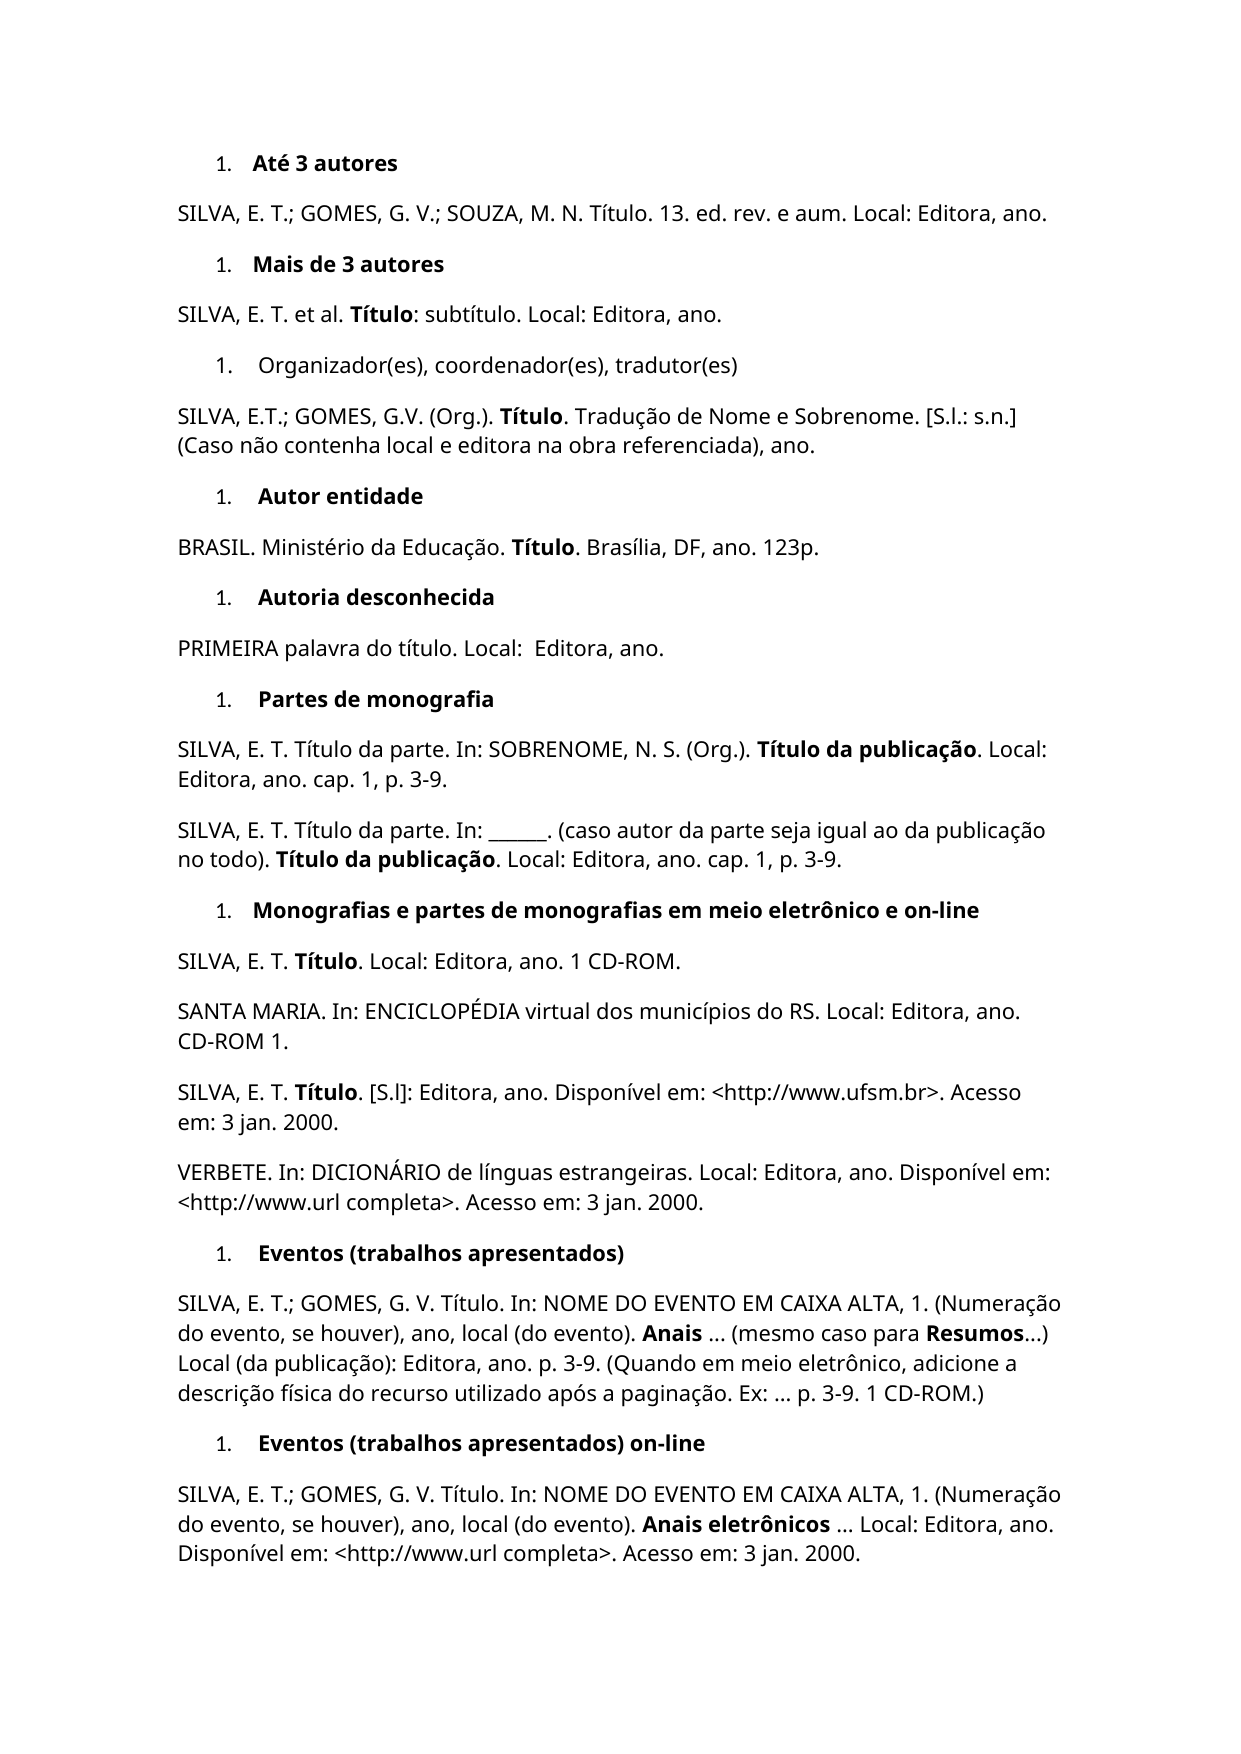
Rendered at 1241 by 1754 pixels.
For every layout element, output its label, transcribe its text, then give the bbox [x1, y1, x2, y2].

list Autoria desconhecida [215, 582, 1063, 612]
list Monografias e partes de monografias em meio eletrônico e on-line [215, 895, 1063, 925]
list Mais de 3 autores [215, 249, 1063, 279]
text SILVA, E. T. Título. [S.l]: Editora, ano. Disponível em: <http://www.ufsm.br>. Acesso em: 3 jan. 2000. [177, 1077, 1063, 1136]
text SILVA, E. T.; GOMES, G. V. Título. In: NOME DO EVENTO EM CAIXA ALTA, 1. (Numeração do evento, se houver), ano, local (do evento). Anais eletrônicos ... Local: Editora, ano. Disponível em: <http://www.url completa>. Acesso em: 3 jan. 2000. [177, 1479, 1063, 1568]
list Organizador(es), coordenador(es), tradutor(es) [215, 350, 1063, 380]
text PRIMEIRA palavra do título. Local: Editora, ano. [177, 633, 1063, 663]
text SILVA, E. T.; GOMES, G. V.; SOUZA, M. N. Título. 13. ed. rev. e aum. Local: Editora, ano. [177, 198, 1063, 228]
list Autor entidade [215, 481, 1063, 511]
text BRASIL. Ministério da Educação. Título. Brasília, DF, ano. 123p. [177, 532, 1063, 562]
text SILVA, E. T.; GOMES, G. V. Título. In: NOME DO EVENTO EM CAIXA ALTA, 1. (Numeração do evento, se houver), ano, local (do evento). Anais ... (mesmo caso para Resumos...) Local (da publicação): Editora, ano. p. 3-9. (Quando em meio eletrônico, adicione a descrição física do recurso utilizado após a paginação. Ex: ... p. 3-9. 1 CD-ROM.) [177, 1288, 1063, 1407]
list Até 3 autores [215, 148, 1063, 177]
text SILVA, E. T. Título da parte. In: ______. (caso autor da parte seja igual ao da publicação no todo). Título da publicação. Local: Editora, ano. cap. 1, p. 3-9. [177, 815, 1063, 874]
text SANTA MARIA. In: ENCICLOPÉDIA virtual dos municípios do RS. Local: Editora, ano. CD-ROM 1. [177, 996, 1063, 1056]
list Partes de monografia [215, 684, 1063, 713]
text SILVA, E. T. Título da parte. In: SOBRENOME, N. S. (Org.). Título da publicação. Local: Editora, ano. cap. 1, p. 3-9. [177, 734, 1063, 794]
list Eventos (trabalhos apresentados) [215, 1238, 1063, 1267]
text VERBETE. In: DICIONÁRIO de línguas estrangeiras. Local: Editora, ano. Disponível em: <http://www.url completa>. Acesso em: 3 jan. 2000. [177, 1157, 1063, 1217]
text SILVA, E.T.; GOMES, G.V. (Org.). Título. Tradução de Nome e Sobrenome. [S.l.: s.n.] (Caso não contenha local e editora na obra referenciada), ano. [177, 401, 1063, 460]
text SILVA, E. T. et al. Título: subtítulo. Local: Editora, ano. [177, 299, 1063, 329]
text SILVA, E. T. Título. Local: Editora, ano. 1 CD-ROM. [177, 946, 1063, 976]
list Eventos (trabalhos apresentados) on-line [215, 1428, 1063, 1458]
